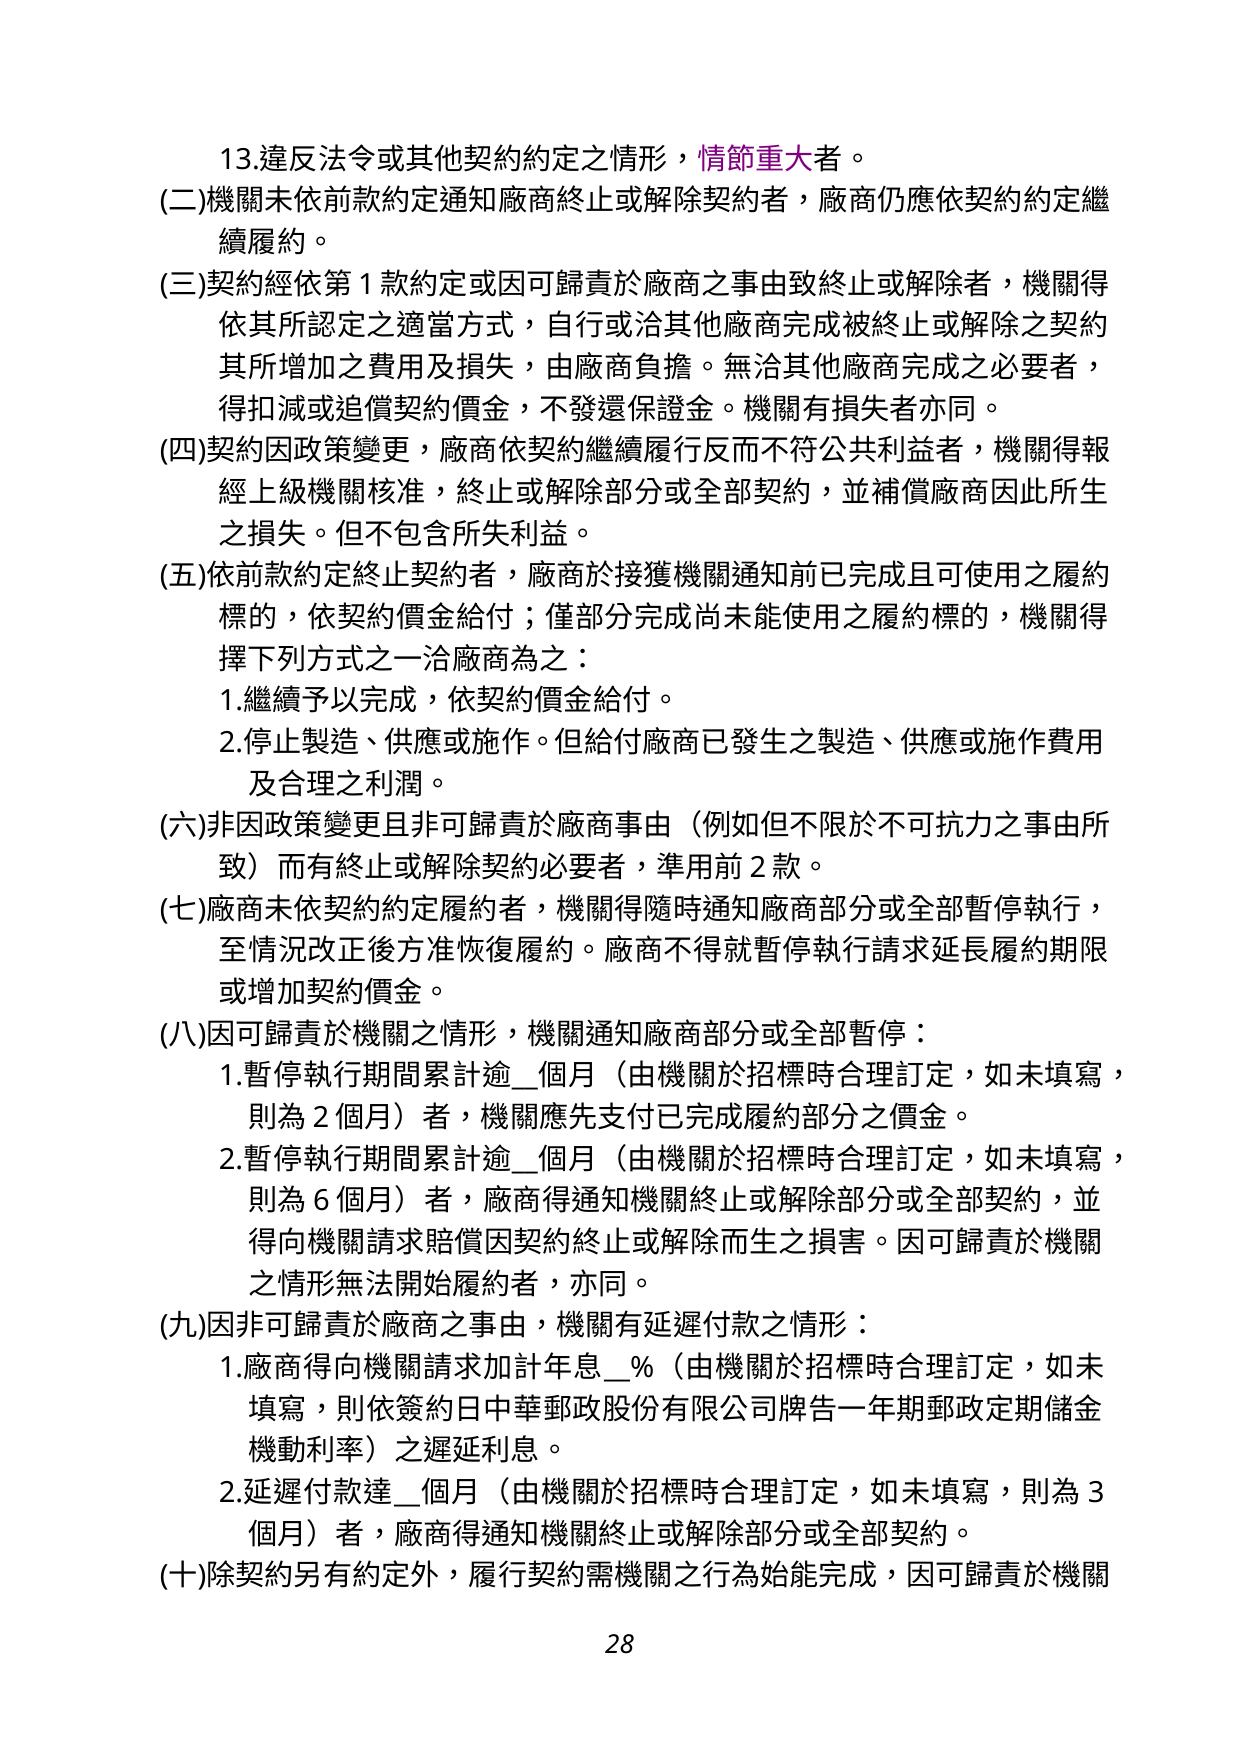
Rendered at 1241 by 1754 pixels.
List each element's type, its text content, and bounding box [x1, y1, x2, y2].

text (二)機關未依前款約定通知廠商終止或解除契約者，廠商仍應依契約約定繼續履約。 [159, 177, 1110, 261]
text 13.違反法令或其他契約約定之情形，情節重大者。 [218, 136, 1104, 177]
text (十)除契約另有約定外，履行契約需機關之行為始能完成，因可歸責於機關 [159, 1552, 1110, 1594]
text (三)契約經依第1款約定或因可歸責於廠商之事由致終止或解除者，機關得依其所認定之適當方式，自行或洽其他廠商完成被終止或解除之契約；其所增加之費用及損失，由廠商負擔。無洽其他廠商完成之必要者，得扣減或追償契約價金，不發還保證金。機關有損失者亦同。 [159, 261, 1110, 427]
text (四)契約因政策變更，廠商依契約繼續履行反而不符公共利益者，機關得報經上級機關核准，終止或解除部分或全部契約，並補償廠商因此所生之損失。但不包含所失利益。 [159, 427, 1110, 552]
text 2.停止製造、供應或施作。但給付廠商已發生之製造、供應或施作費用及合理之利潤。 [218, 719, 1104, 802]
text (六)非因政策變更且非可歸責於廠商事由（例如但不限於不可抗力之事由所致）而有終止或解除契約必要者，準用前2款。 [159, 802, 1110, 886]
text (七)廠商未依契約約定履約者，機關得隨時通知廠商部分或全部暫停執行，至情況改正後方准恢復履約。廠商不得就暫停執行請求延長履約期限或增加契約價金。 [159, 886, 1110, 1011]
text 1.繼續予以完成，依契約價金給付。 [218, 677, 1104, 719]
text (九)因非可歸責於廠商之事由，機關有延遲付款之情形： [159, 1302, 1110, 1344]
text (五)依前款約定終止契約者，廠商於接獲機關通知前已完成且可使用之履約標的，依契約價金給付；僅部分完成尚未能使用之履約標的，機關得擇下列方式之一洽廠商為之： [159, 552, 1110, 677]
text 2.延遲付款達__個月（由機關於招標時合理訂定，如未填寫，則為3個月）者，廠商得通知機關終止或解除部分或全部契約。 [218, 1469, 1104, 1552]
text 2.暫停執行期間累計逾__個月（由機關於招標時合理訂定，如未填寫，則為6個月）者，廠商得通知機關終止或解除部分或全部契約，並得向機關請求賠償因契約終止或解除而生之損害。因可歸責於機關之情形無法開始履約者，亦同。 [218, 1136, 1104, 1302]
text (八)因可歸責於機關之情形，機關通知廠商部分或全部暫停： [159, 1011, 1110, 1052]
text 1.廠商得向機關請求加計年息__%（由機關於招標時合理訂定，如未填寫，則依簽約日中華郵政股份有限公司牌告一年期郵政定期儲金機動利率）之遲延利息。 [218, 1344, 1104, 1469]
text 1.暫停執行期間累計逾__個月（由機關於招標時合理訂定，如未填寫，則為2個月）者，機關應先支付已完成履約部分之價金。 [218, 1052, 1104, 1136]
